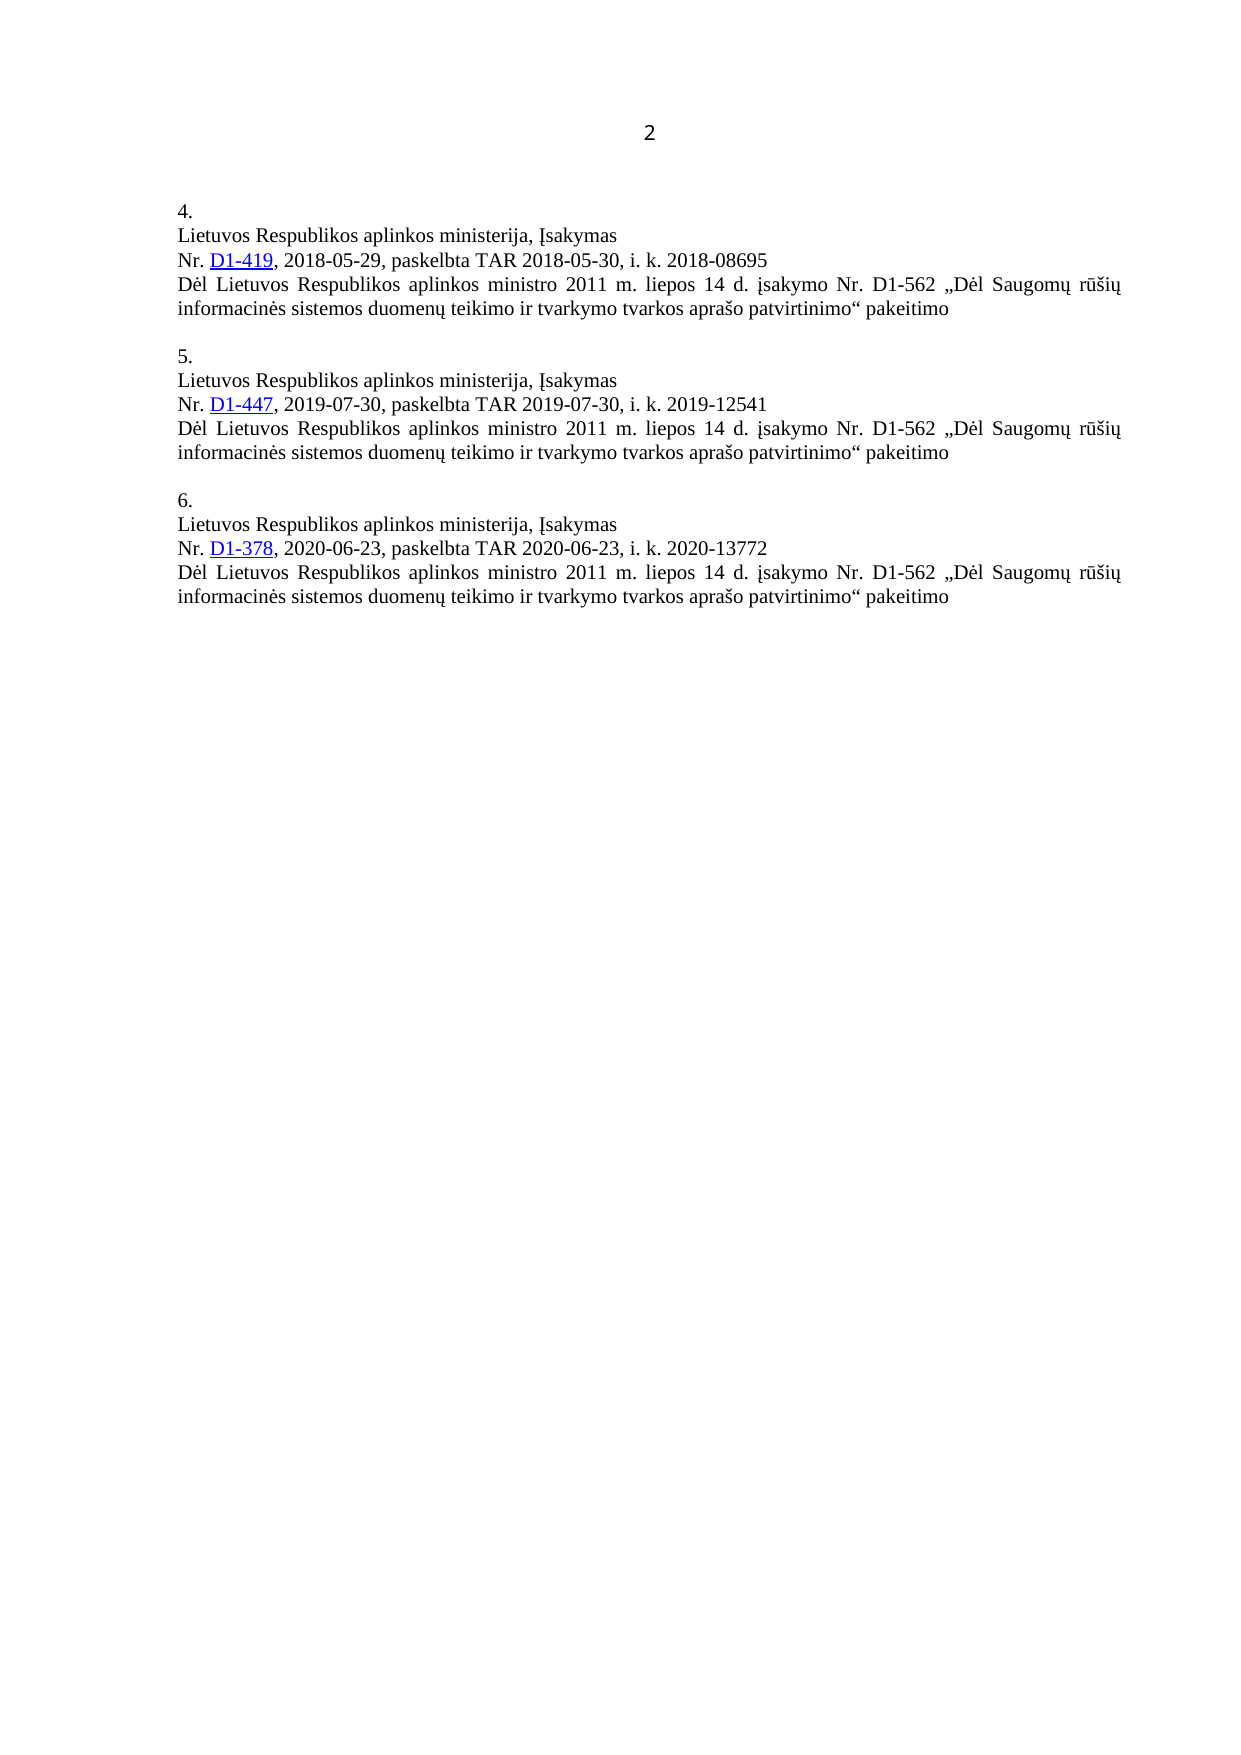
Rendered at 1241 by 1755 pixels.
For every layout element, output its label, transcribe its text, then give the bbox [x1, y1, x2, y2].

text Dėl Lietuvos Respublikos aplinkos ministro 2011 m. liepos 14 d. įsakymo Nr. D1-562 „Dėl Saugomų rūšių informacinės sistemos duomenų teikimo ir tvarkymo tvarkos aprašo patvirtinimo“ pakeitimo [177, 272, 1122, 320]
text Nr. D1-447, 2019-07-30, paskelbta TAR 2019-07-30, i. k. 2019-12541 [177, 392, 1122, 416]
text Nr. D1-378, 2020-06-23, paskelbta TAR 2020-06-23, i. k. 2020-13772 [177, 536, 1122, 560]
text 5. [177, 344, 1122, 368]
text Lietuvos Respublikos aplinkos ministerija, Įsakymas [177, 512, 1122, 536]
text Lietuvos Respublikos aplinkos ministerija, Įsakymas [177, 223, 1122, 247]
text Nr. D1-419, 2018-05-29, paskelbta TAR 2018-05-30, i. k. 2018-08695 [177, 247, 1122, 272]
text 6. [177, 488, 1122, 512]
text Lietuvos Respublikos aplinkos ministerija, Įsakymas [177, 368, 1122, 392]
text Dėl Lietuvos Respublikos aplinkos ministro 2011 m. liepos 14 d. įsakymo Nr. D1-562 „Dėl Saugomų rūšių informacinės sistemos duomenų teikimo ir tvarkymo tvarkos aprašo patvirtinimo“ pakeitimo [177, 560, 1122, 608]
text 4. [177, 199, 1122, 223]
text Dėl Lietuvos Respublikos aplinkos ministro 2011 m. liepos 14 d. įsakymo Nr. D1-562 „Dėl Saugomų rūšių informacinės sistemos duomenų teikimo ir tvarkymo tvarkos aprašo patvirtinimo“ pakeitimo [177, 416, 1122, 464]
